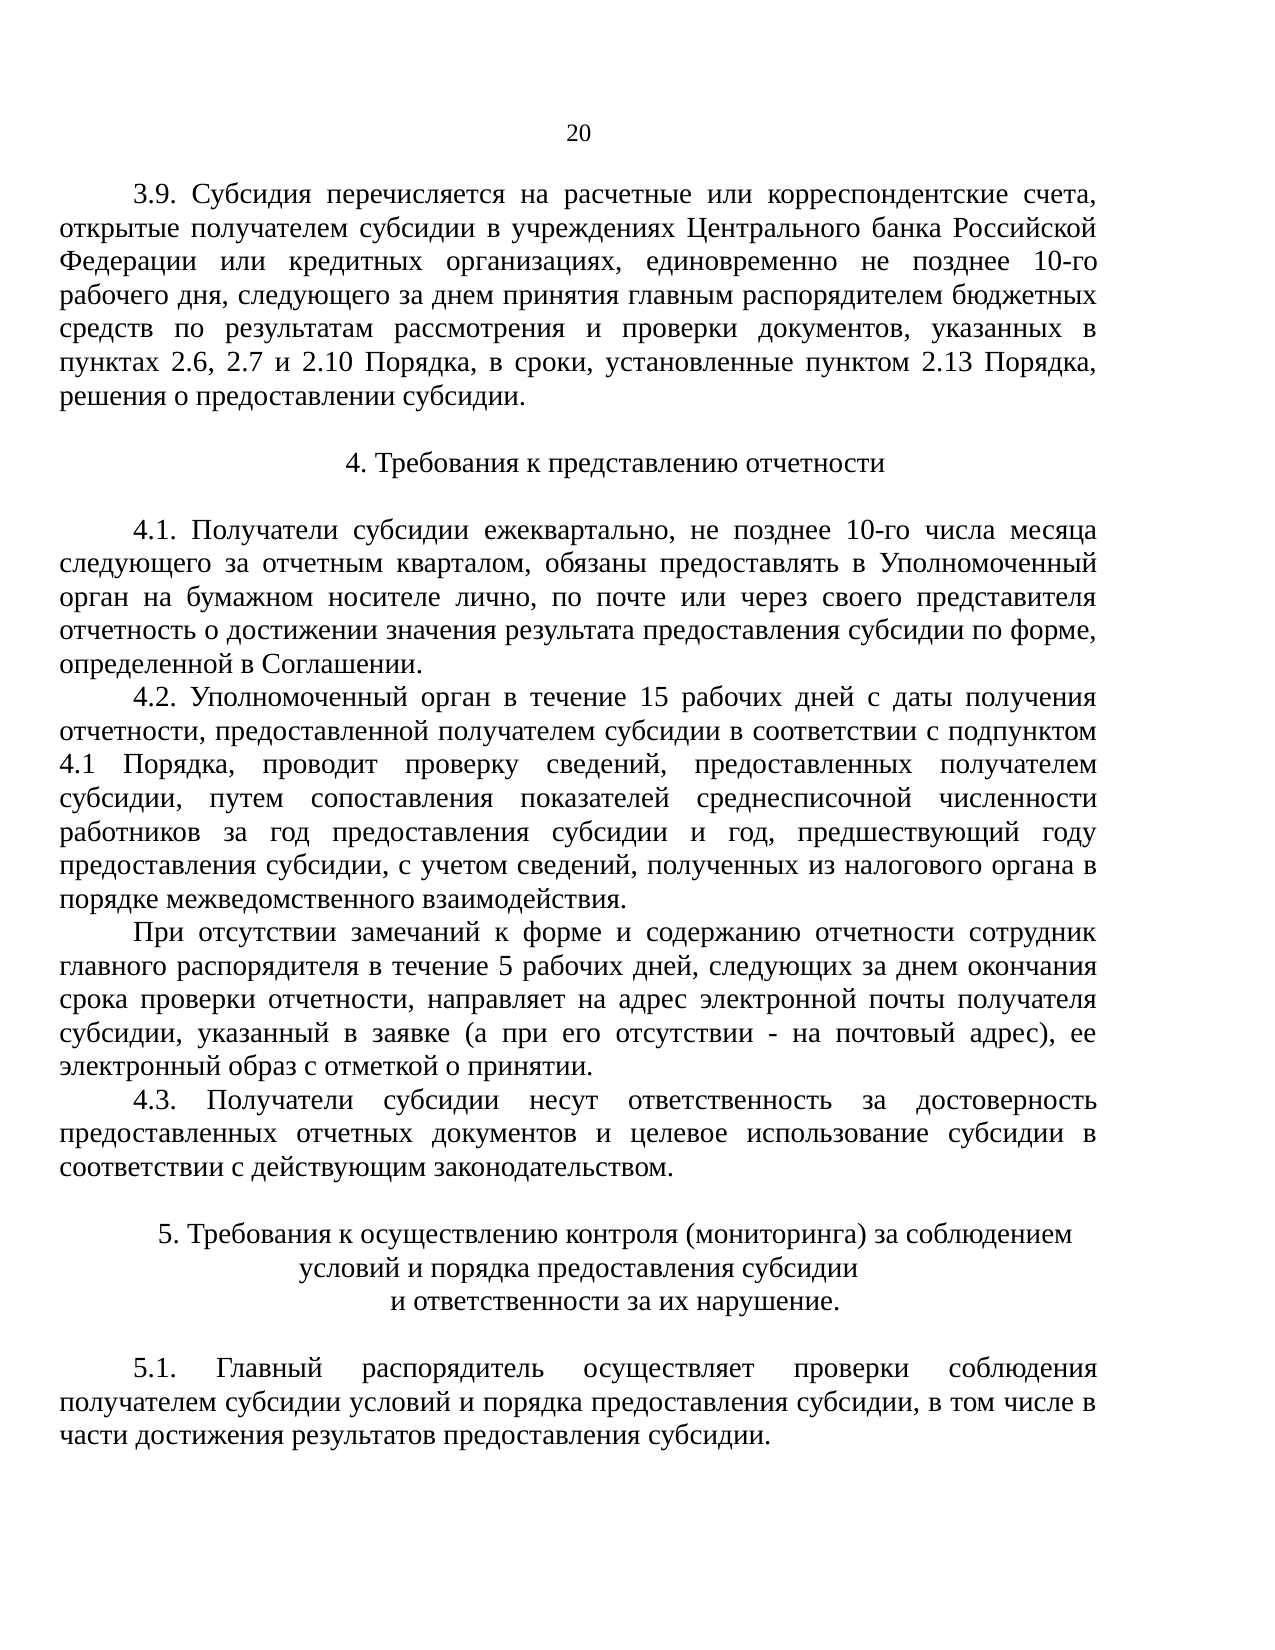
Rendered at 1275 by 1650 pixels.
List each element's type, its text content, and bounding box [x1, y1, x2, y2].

text 4.3. Получатели субсидии несут ответственность за достоверность предоставленных отчетных документов и целевое использование субсидии в соответствии с действующим законодательством. [59, 1082, 1098, 1183]
text 4. Требования к представлению отчетности [59, 445, 1098, 478]
text 4.2. Уполномоченный орган в течение 15 рабочих дней с даты получения отчетности, предоставленной получателем субсидии в соответствии с подпунктом 4.1 Порядка, проводит проверку сведений, предоставленных получателем субсидии, путем сопоставления показателей среднесписочной численности работников за год предоставления субсидии и год, предшествующий году предоставления субсидии, с учетом сведений, полученных из налогового органа в порядке межведомственного взаимодействия. [59, 679, 1098, 914]
text 4.1. Получатели субсидии ежеквартально, не позднее 10-го числа месяца следующего за отчетным кварталом, обязаны предоставлять в Уполномоченный орган на бумажном носителе лично, по почте или через своего представителя отчетность о достижении значения результата предоставления субсидии по форме, определенной в Соглашении. [59, 512, 1098, 679]
text 5.1. Главный распорядитель осуществляет проверки соблюдения получателем субсидии условий и порядка предоставления субсидии, в том числе в части достижения результатов предоставления субсидии. [59, 1350, 1098, 1451]
text 3.9. Субсидия перечисляется на расчетные или корреспондентские счета, открытые получателем субсидии в учреждениях Центрального банка Российской Федерации или кредитных организациях, единовременно не позднее 10-го рабочего дня, следующего за днем принятия главным распорядителем бюджетных средств по результатам рассмотрения и проверки документов, указанных в пунктах 2.6, 2.7 и 2.10 Порядка, в сроки, установленные пунктом 2.13 Порядка, решения о предоставлении субсидии. [59, 176, 1098, 411]
text При отсутствии замечаний к форме и содержанию отчетности сотрудник главного распорядителя в течение 5 рабочих дней, следующих за днем окончания срока проверки отчетности, направляет на адрес электронной почты получателя субсидии, указанный в заявке (а при его отсутствии - на почтовый адрес), ее электронный образ с отметкой о принятии. [59, 914, 1098, 1082]
text и ответственности за их нарушение. [59, 1283, 1098, 1317]
text 5. Требования к осуществлению контроля (мониторинга) за соблюдением условий и порядка предоставления субсидии [59, 1216, 1098, 1283]
